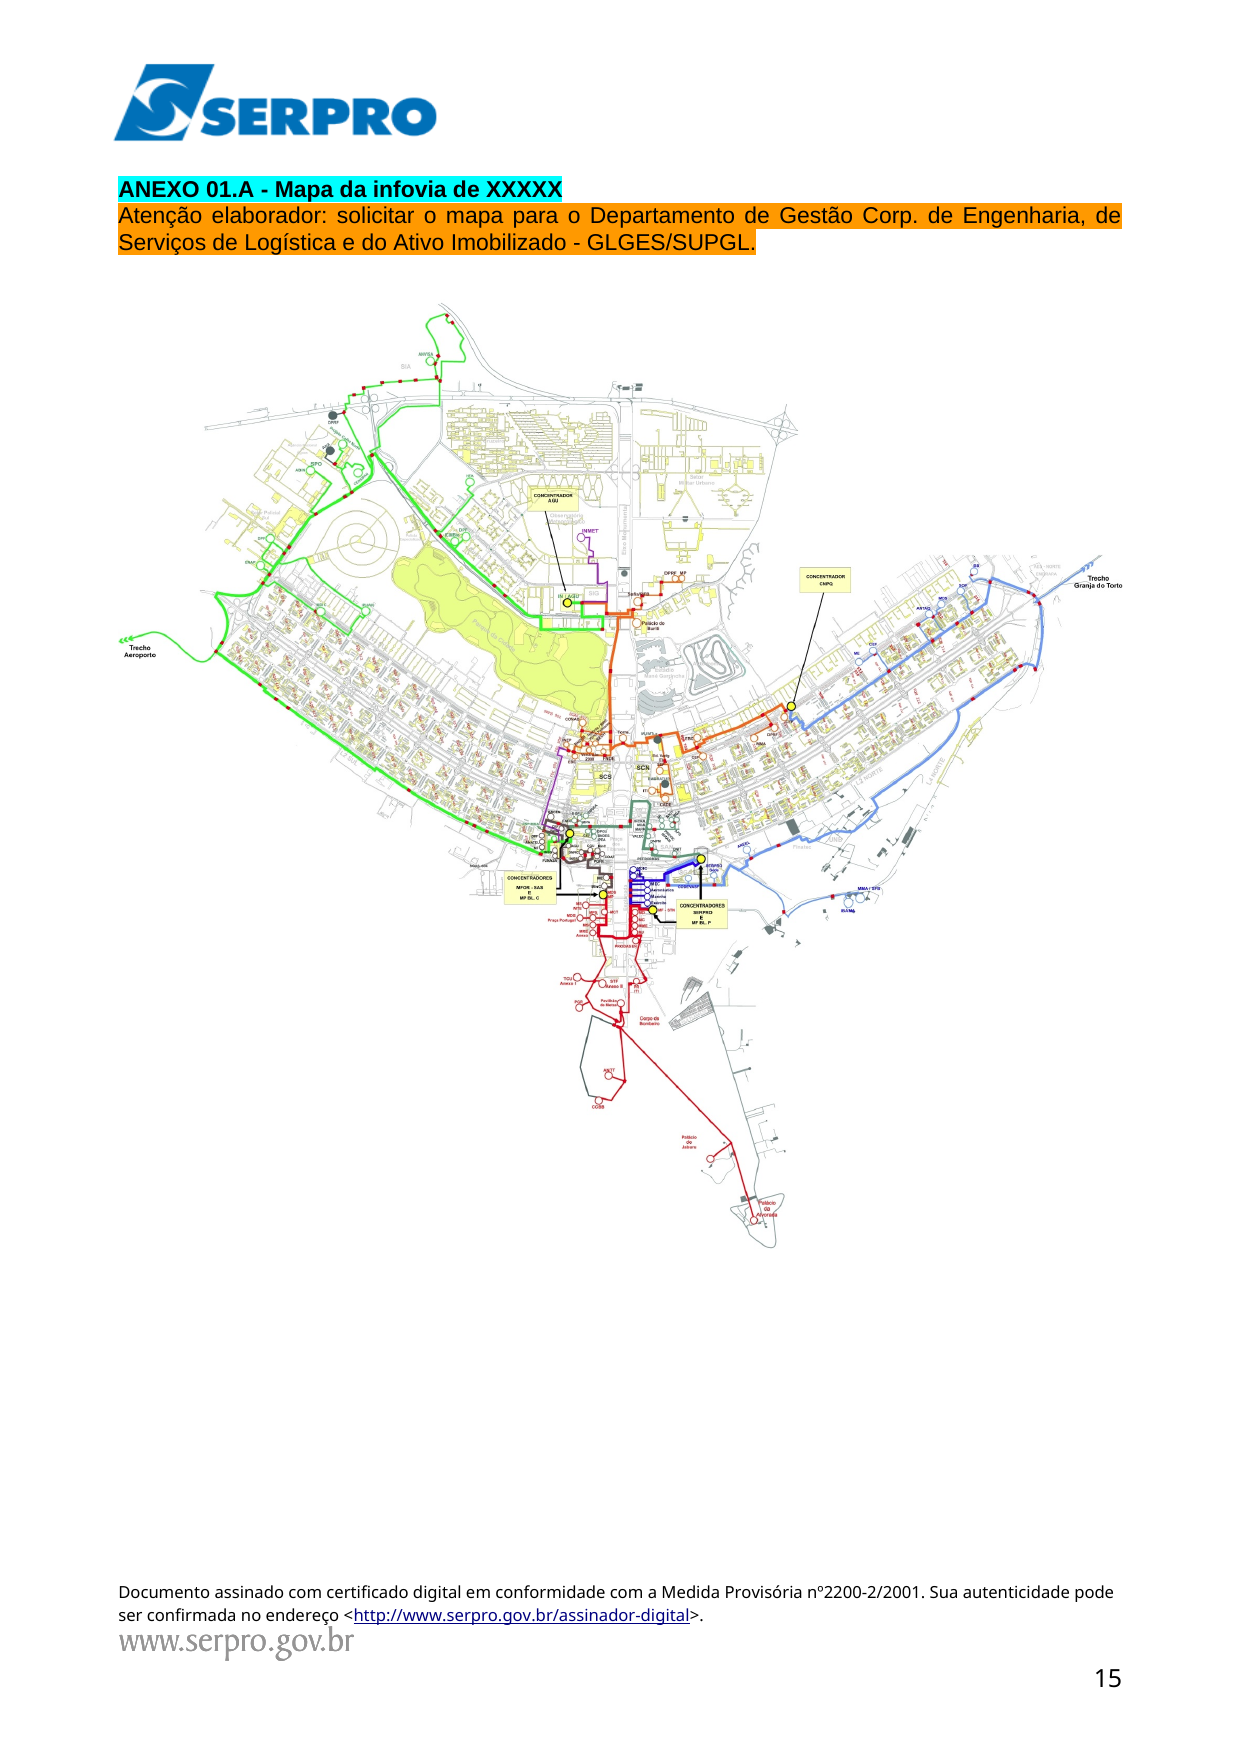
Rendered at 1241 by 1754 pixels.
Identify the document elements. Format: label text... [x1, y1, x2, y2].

text Atenção elaborador: solicitar o mapa para o Departamento de Gestão Corp. de Engenharia, de Serviços de Logística e do Ativo Imobilizado - GLGES/SUPGL. [118, 202, 1122, 255]
picture [118, 286, 1123, 1256]
picture [112, 63, 437, 142]
picture [124, 1626, 349, 1661]
text ANEXO 01.A - Mapa da infovia de XXXXX [118, 176, 1122, 202]
